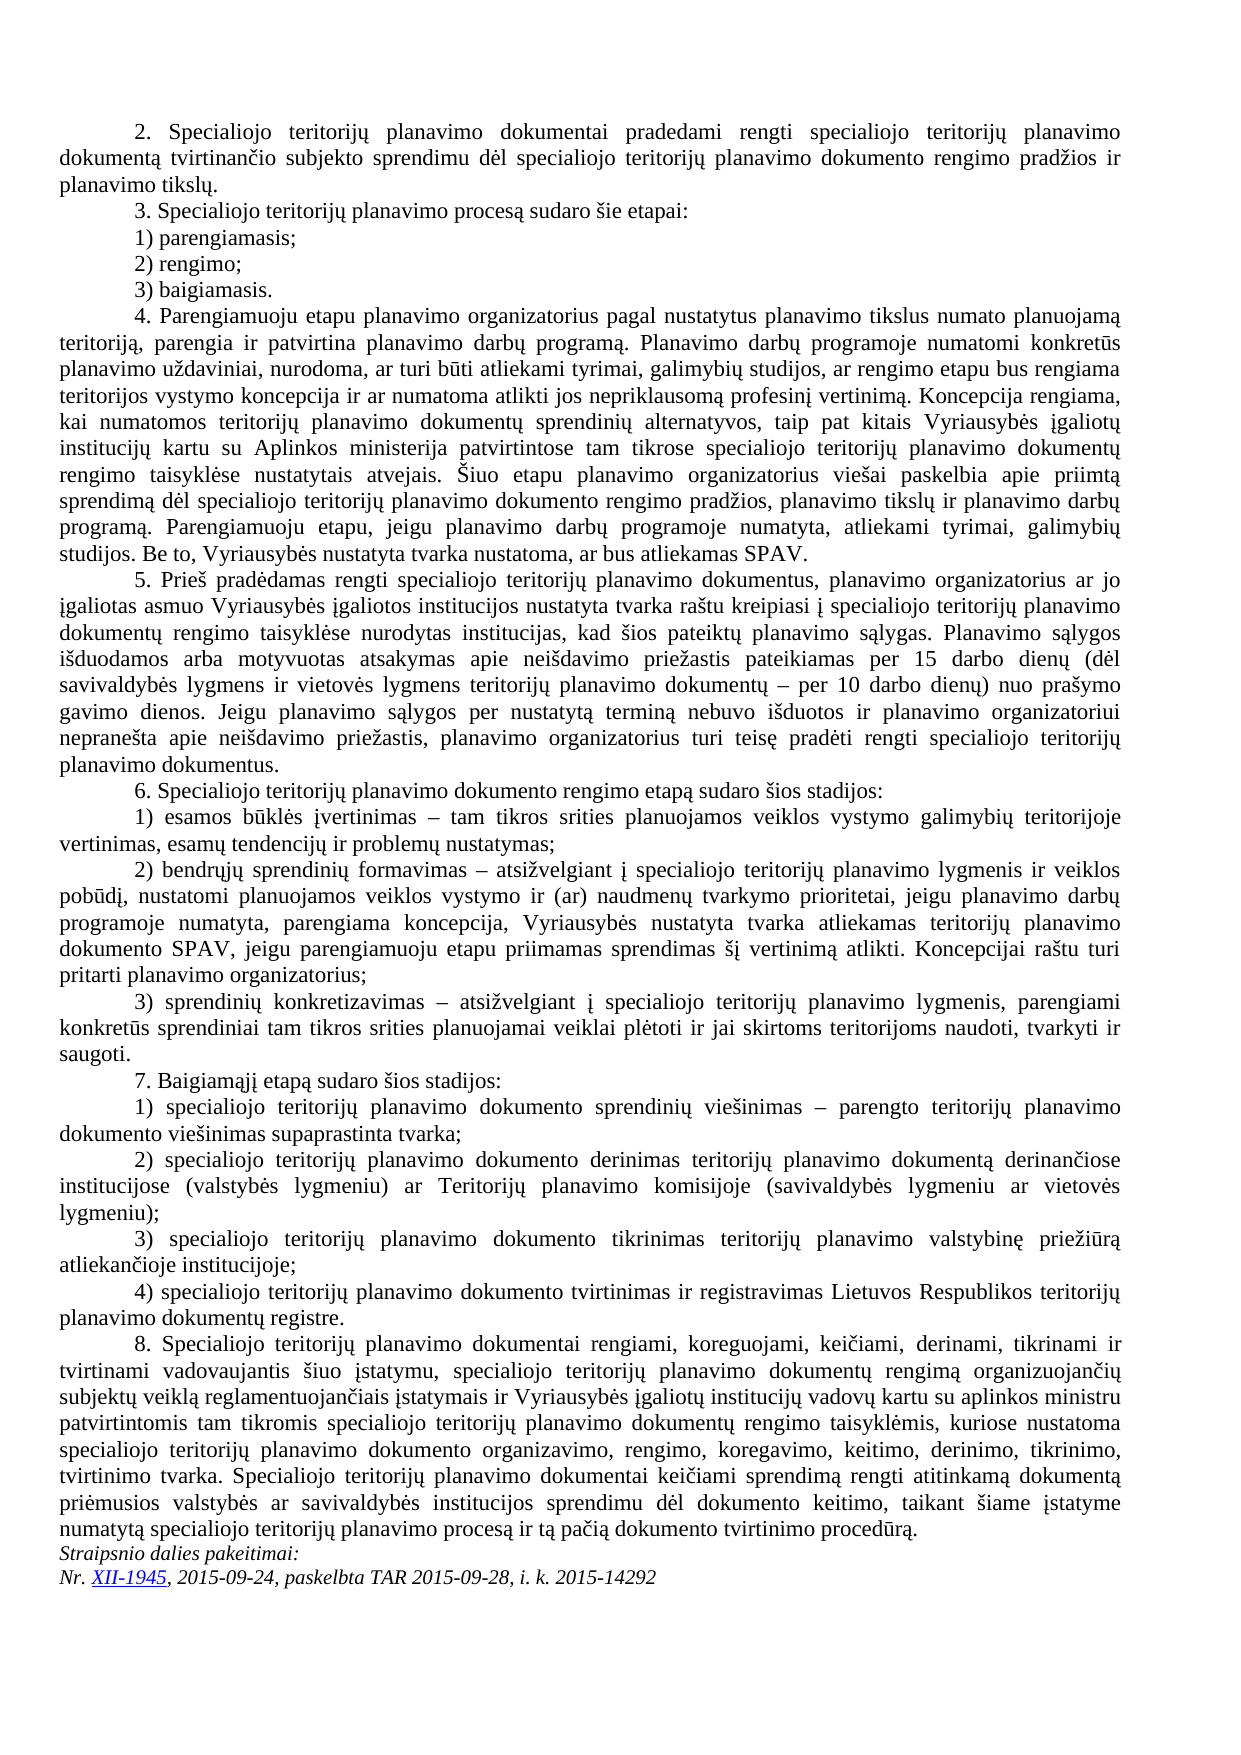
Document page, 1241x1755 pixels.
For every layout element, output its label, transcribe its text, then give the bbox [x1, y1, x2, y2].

text Nr. XII-1945, 2015-09-24, paskelbta TAR 2015-09-28, i. k. 2015-14292 [59, 1565, 1122, 1589]
text 6. Specialiojo teritorijų planavimo dokumento rengimo etapą sudaro šios stadijos: [59, 777, 1122, 803]
text 1) specialiojo teritorijų planavimo dokumento sprendinių viešinimas – parengto teritorijų planavimo dokumento viešinimas supaprastinta tvarka; [59, 1093, 1122, 1146]
text 2) bendrųjų sprendinių formavimas – atsižvelgiant į specialiojo teritorijų planavimo lygmenis ir veiklos pobūdį, nustatomi planuojamos veiklos vystymo ir (ar) naudmenų tvarkymo prioritetai, jeigu planavimo darbų programoje numatyta, parengiama koncepcija, Vyriausybės nustatyta tvarka atliekamas teritorijų planavimo dokumento SPAV, jeigu parengiamuoju etapu priimamas sprendimas šį vertinimą atlikti. Koncepcijai raštu turi pritarti planavimo organizatorius; [59, 856, 1122, 988]
text 4. Parengiamuoju etapu planavimo organizatorius pagal nustatytus planavimo tikslus numato planuojamą teritoriją, parengia ir patvirtina planavimo darbų programą. Planavimo darbų programoje numatomi konkretūs planavimo uždaviniai, nurodoma, ar turi būti atliekami tyrimai, galimybių studijos, ar rengimo etapu bus rengiama teritorijos vystymo koncepcija ir ar numatoma atlikti jos nepriklausomą profesinį vertinimą. Koncepcija rengiama, kai numatomos teritorijų planavimo dokumentų sprendinių alternatyvos, taip pat kitais Vyriausybės įgaliotų institucijų kartu su Aplinkos ministerija patvirtintose tam tikrose specialiojo teritorijų planavimo dokumentų rengimo taisyklėse nustatytais atvejais. Šiuo etapu planavimo organizatorius viešai paskelbia apie priimtą sprendimą dėl specialiojo teritorijų planavimo dokumento rengimo pradžios, planavimo tikslų ir planavimo darbų programą. Parengiamuoju etapu, jeigu planavimo darbų programoje numatyta, atliekami tyrimai, galimybių studijos. Be to, Vyriausybės nustatyta tvarka nustatoma, ar bus atliekamas SPAV. [59, 303, 1122, 566]
text 2) specialiojo teritorijų planavimo dokumento derinimas teritorijų planavimo dokumentą derinančiose institucijose (valstybės lygmeniu) ar Teritorijų planavimo komisijoje (savivaldybės lygmeniu ar vietovės lygmeniu); [59, 1146, 1122, 1225]
text 3) sprendinių konkretizavimas – atsižvelgiant į specialiojo teritorijų planavimo lygmenis, parengiami konkretūs sprendiniai tam tikros srities planuojamai veiklai plėtoti ir jai skirtoms teritorijoms naudoti, tvarkyti ir saugoti. [59, 988, 1122, 1067]
text 2. Specialiojo teritorijų planavimo dokumentai pradedami rengti specialiojo teritorijų planavimo dokumentą tvirtinančio subjekto sprendimu dėl specialiojo teritorijų planavimo dokumento rengimo pradžios ir planavimo tikslų. [59, 118, 1122, 197]
text 2) rengimo; [59, 250, 1122, 276]
text 5. Prieš pradėdamas rengti specialiojo teritorijų planavimo dokumentus, planavimo organizatorius ar jo įgaliotas asmuo Vyriausybės įgaliotos institucijos nustatyta tvarka raštu kreipiasi į specialiojo teritorijų planavimo dokumentų rengimo taisyklėse nurodytas institucijas, kad šios pateiktų planavimo sąlygas. Planavimo sąlygos išduodamos arba motyvuotas atsakymas apie neišdavimo priežastis pateikiamas per 15 darbo dienų (dėl savivaldybės lygmens ir vietovės lygmens teritorijų planavimo dokumentų – per 10 darbo dienų) nuo prašymo gavimo dienos. Jeigu planavimo sąlygos per nustatytą terminą nebuvo išduotos ir planavimo organizatoriui nepranešta apie neišdavimo priežastis, planavimo organizatorius turi teisę pradėti rengti specialiojo teritorijų planavimo dokumentus. [59, 566, 1122, 777]
text 1) esamos būklės įvertinimas – tam tikros srities planuojamos veiklos vystymo galimybių teritorijoje vertinimas, esamų tendencijų ir problemų nustatymas; [59, 803, 1122, 856]
text 7. Baigiamąjį etapą sudaro šios stadijos: [59, 1067, 1122, 1093]
text Straipsnio dalies pakeitimai: [59, 1541, 1122, 1565]
text 4) specialiojo teritorijų planavimo dokumento tvirtinimas ir registravimas Lietuvos Respublikos teritorijų planavimo dokumentų registre. [59, 1278, 1122, 1330]
text 3) specialiojo teritorijų planavimo dokumento tikrinimas teritorijų planavimo valstybinę priežiūrą atliekančioje institucijoje; [59, 1225, 1122, 1278]
text 3) baigiamasis. [59, 276, 1122, 303]
text 8. Specialiojo teritorijų planavimo dokumentai rengiami, koreguojami, keičiami, derinami, tikrinami ir tvirtinami vadovaujantis šiuo įstatymu, specialiojo teritorijų planavimo dokumentų rengimą organizuojančių subjektų veiklą reglamentuojančiais įstatymais ir Vyriausybės įgaliotų institucijų vadovų kartu su aplinkos ministru patvirtintomis tam tikromis specialiojo teritorijų planavimo dokumentų rengimo taisyklėmis, kuriose nustatoma specialiojo teritorijų planavimo dokumento organizavimo, rengimo, koregavimo, keitimo, derinimo, tikrinimo, tvirtinimo tvarka. Specialiojo teritorijų planavimo dokumentai keičiami sprendimą rengti atitinkamą dokumentą priėmusios valstybės ar savivaldybės institucijos sprendimu dėl dokumento keitimo, taikant šiame įstatyme numatytą specialiojo teritorijų planavimo procesą ir tą pačią dokumento tvirtinimo procedūrą. [59, 1330, 1122, 1541]
text 1) parengiamasis; [59, 223, 1122, 250]
text 3. Specialiojo teritorijų planavimo procesą sudaro šie etapai: [59, 197, 1122, 223]
